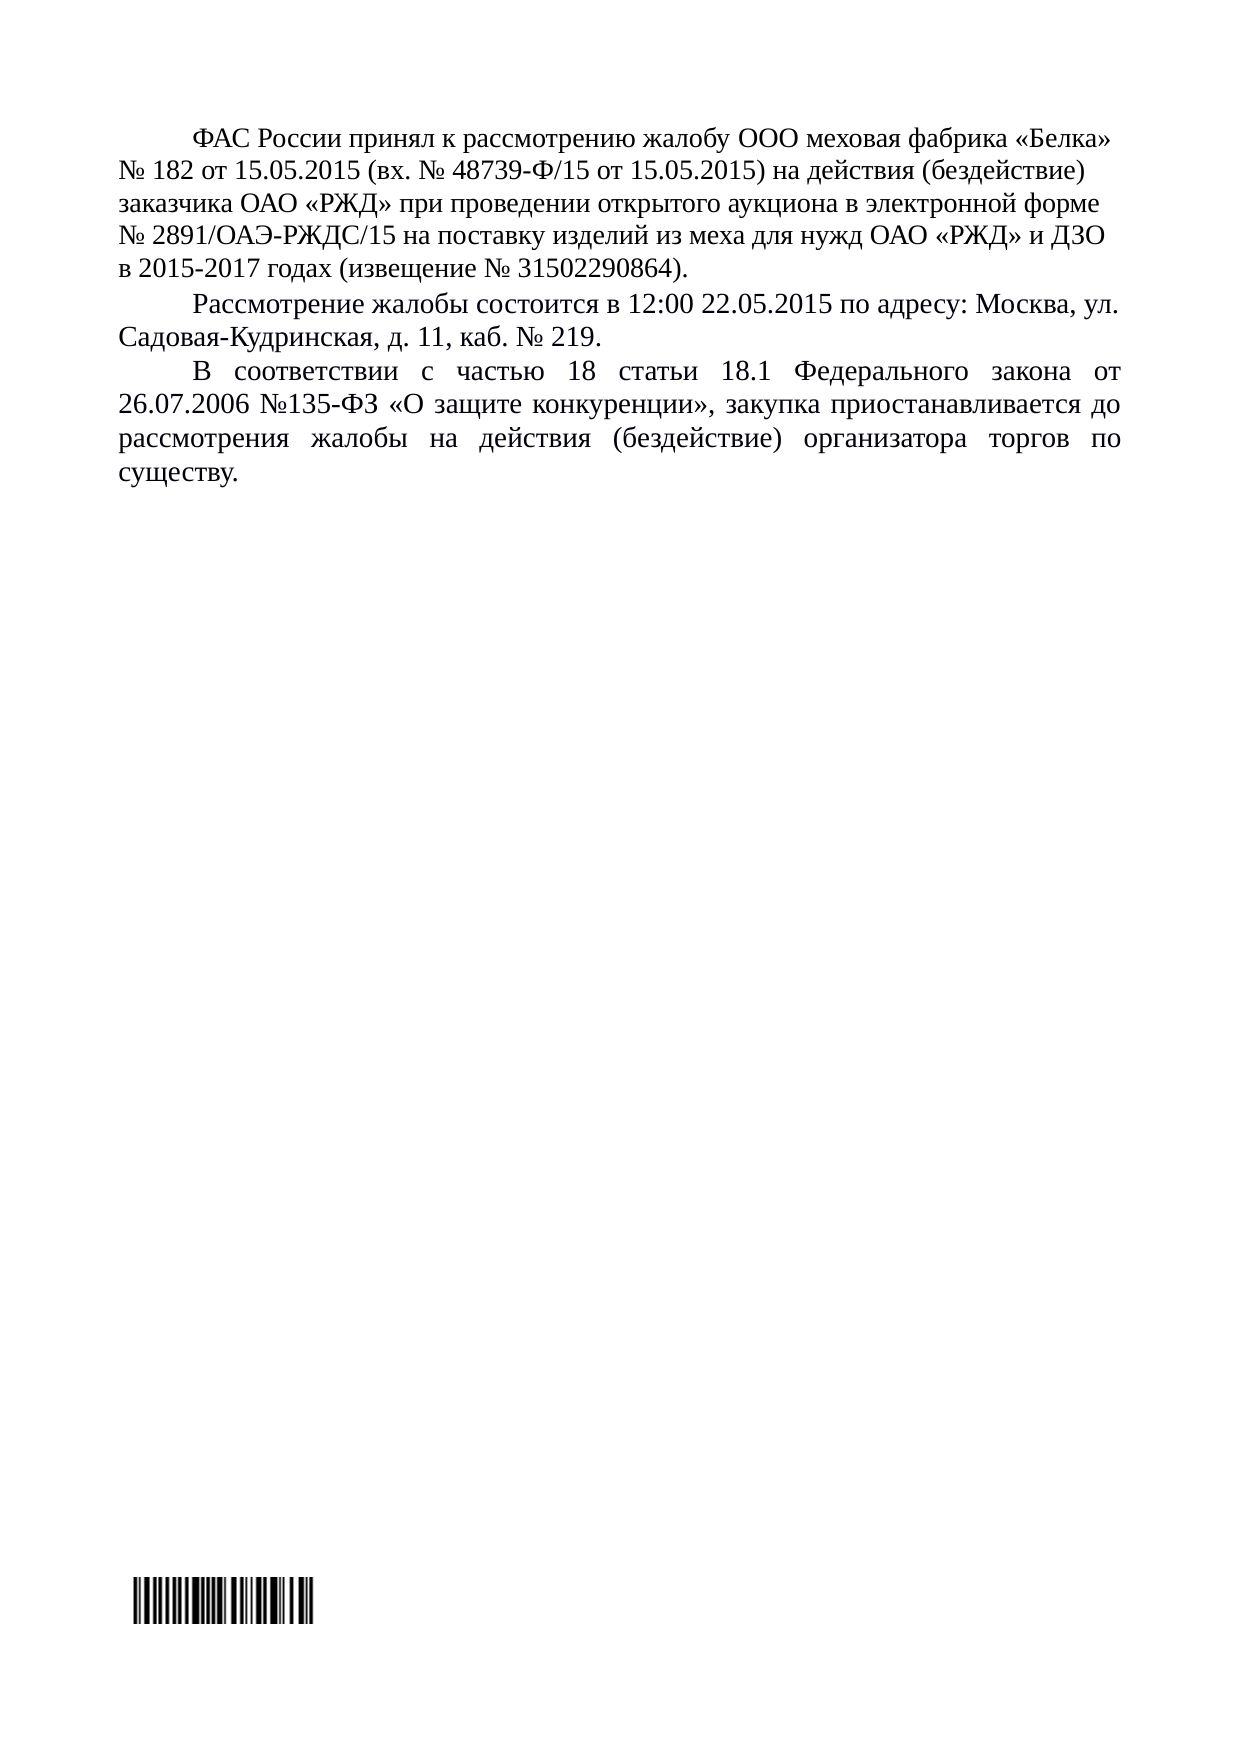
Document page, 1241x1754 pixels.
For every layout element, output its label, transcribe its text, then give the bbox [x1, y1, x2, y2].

picture [118, 1577, 331, 1624]
text ФАС России принял к рассмотрению жалобу ООО меховая фабрика «Белка» № 182 от 15.05.2015 (вх. № 48739-Ф/15 от 15.05.2015) на действия (бездействие) заказчика ОАО «РЖД» при проведении открытого аукциона в электронной форме № 2891/ОАЭ-РЖДС/15 на поставку изделий из меха для нужд ОАО «РЖД» и ДЗО в 2015-2017 годах (извещение № 31502290864). [118, 121, 1122, 283]
text В соответствии с частью 18 статьи 18.1 Федерального закона от 26.07.2006 №135-ФЗ «О защите конкуренции», закупка приостанавливается до рассмотрения жалобы на действия (бездействие) организатора торгов по существу. [118, 353, 1122, 487]
text Рассмотрение жалобы состоится в 12:00 22.05.2015 по адресу: Москва, ул. Садовая-Кудринская, д. 11, каб. № 219. [118, 286, 1122, 353]
